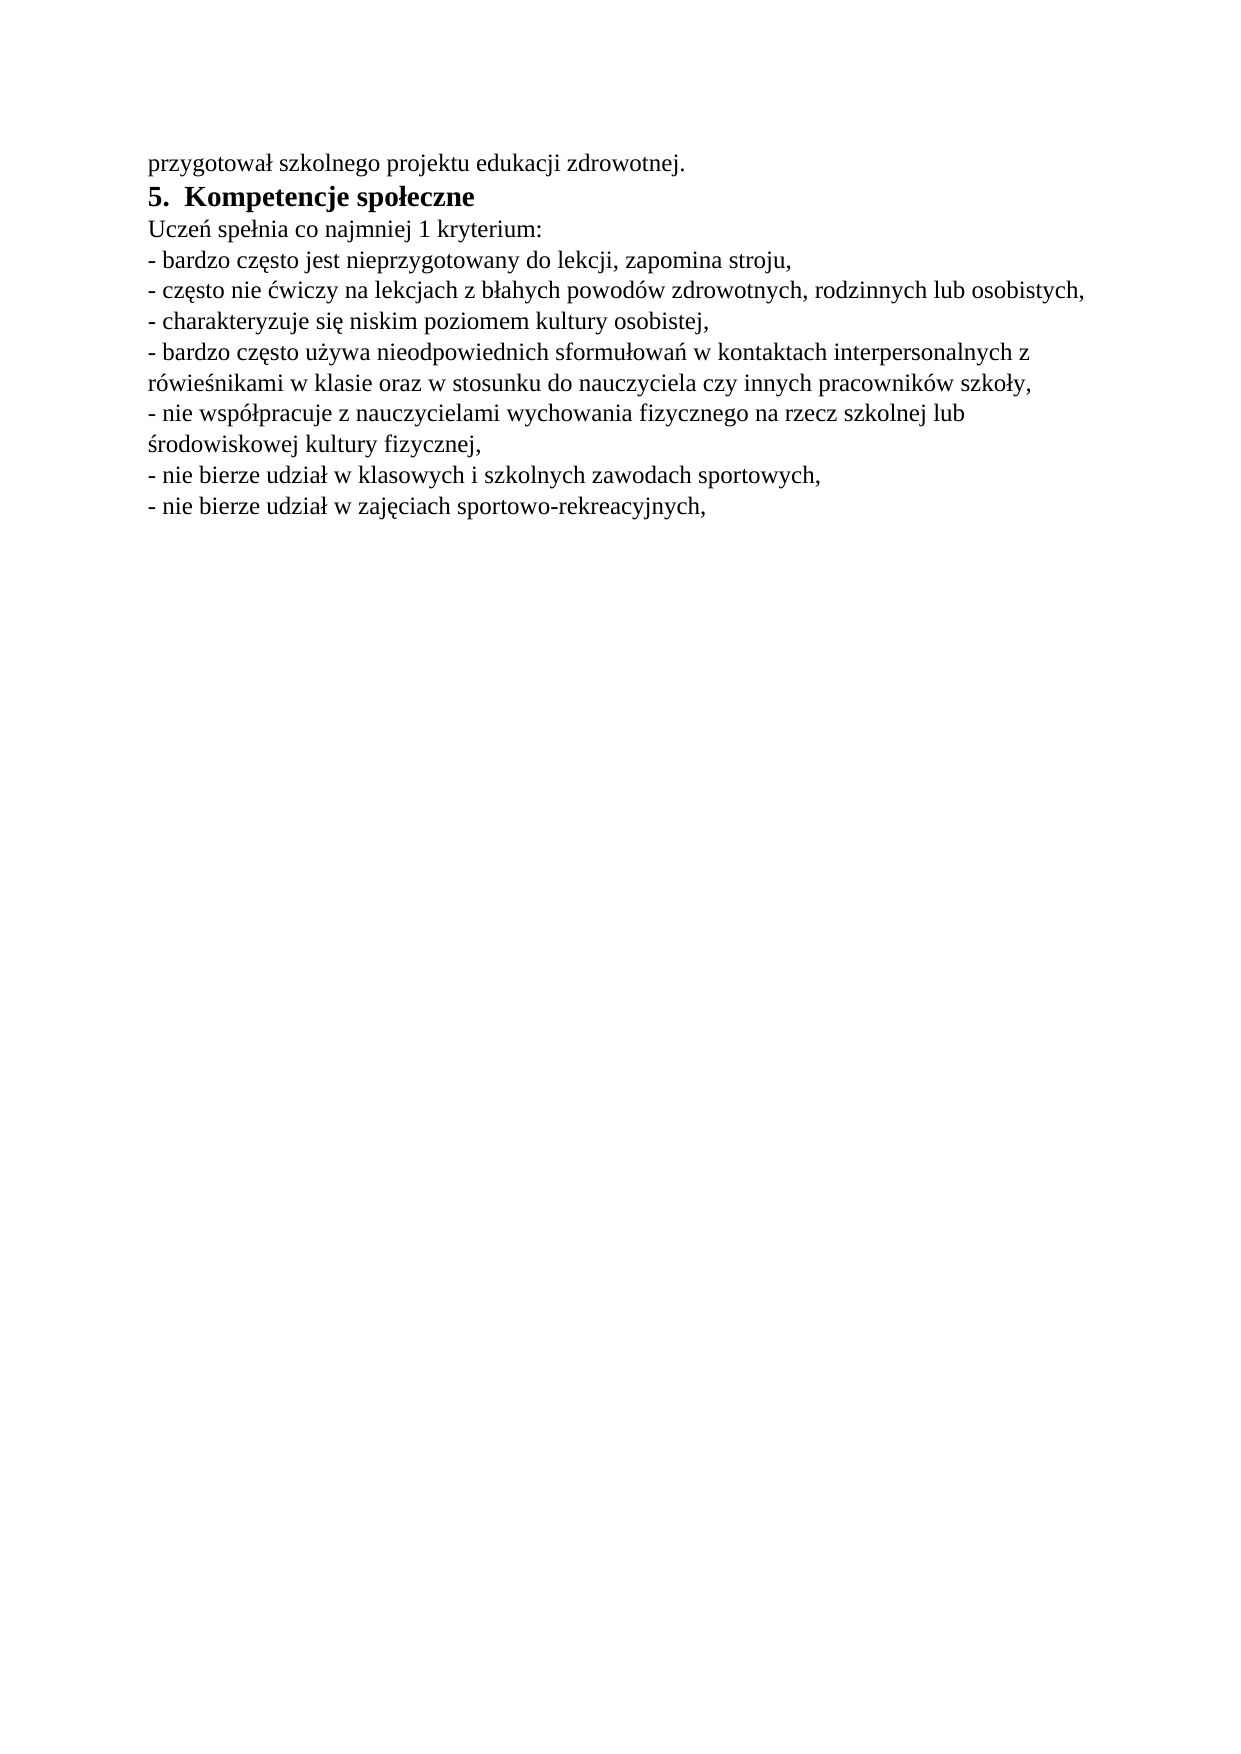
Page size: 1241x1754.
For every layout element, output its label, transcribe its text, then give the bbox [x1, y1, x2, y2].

text przygotował szkolnego projektu edukacji zdrowotnej. 5. Kompetencje społeczne Uczeń spełnia co najmniej 1 kryterium: - bardzo często jest nieprzygotowany do lekcji, zapomina stroju, - często nie ćwiczy na lekcjach z błahych powodów zdrowotnych, rodzinnych lub osobistych, - charakteryzuje się niskim poziomem kultury osobistej, - bardzo często używa nieodpowiednich sformułowań w kontaktach interpersonalnych z rówieśnikami w klasie oraz w stosunku do nauczyciela czy innych pracowników szkoły, - nie współpracuje z nauczycielami wychowania fizycznego na rzecz szkolnej lub środowiskowej kultury fizycznej, - nie bierze udział w klasowych i szkolnych zawodach sportowych, - nie bierze udział w zajęciach sportowo-rekreacyjnych, [148, 148, 1093, 519]
